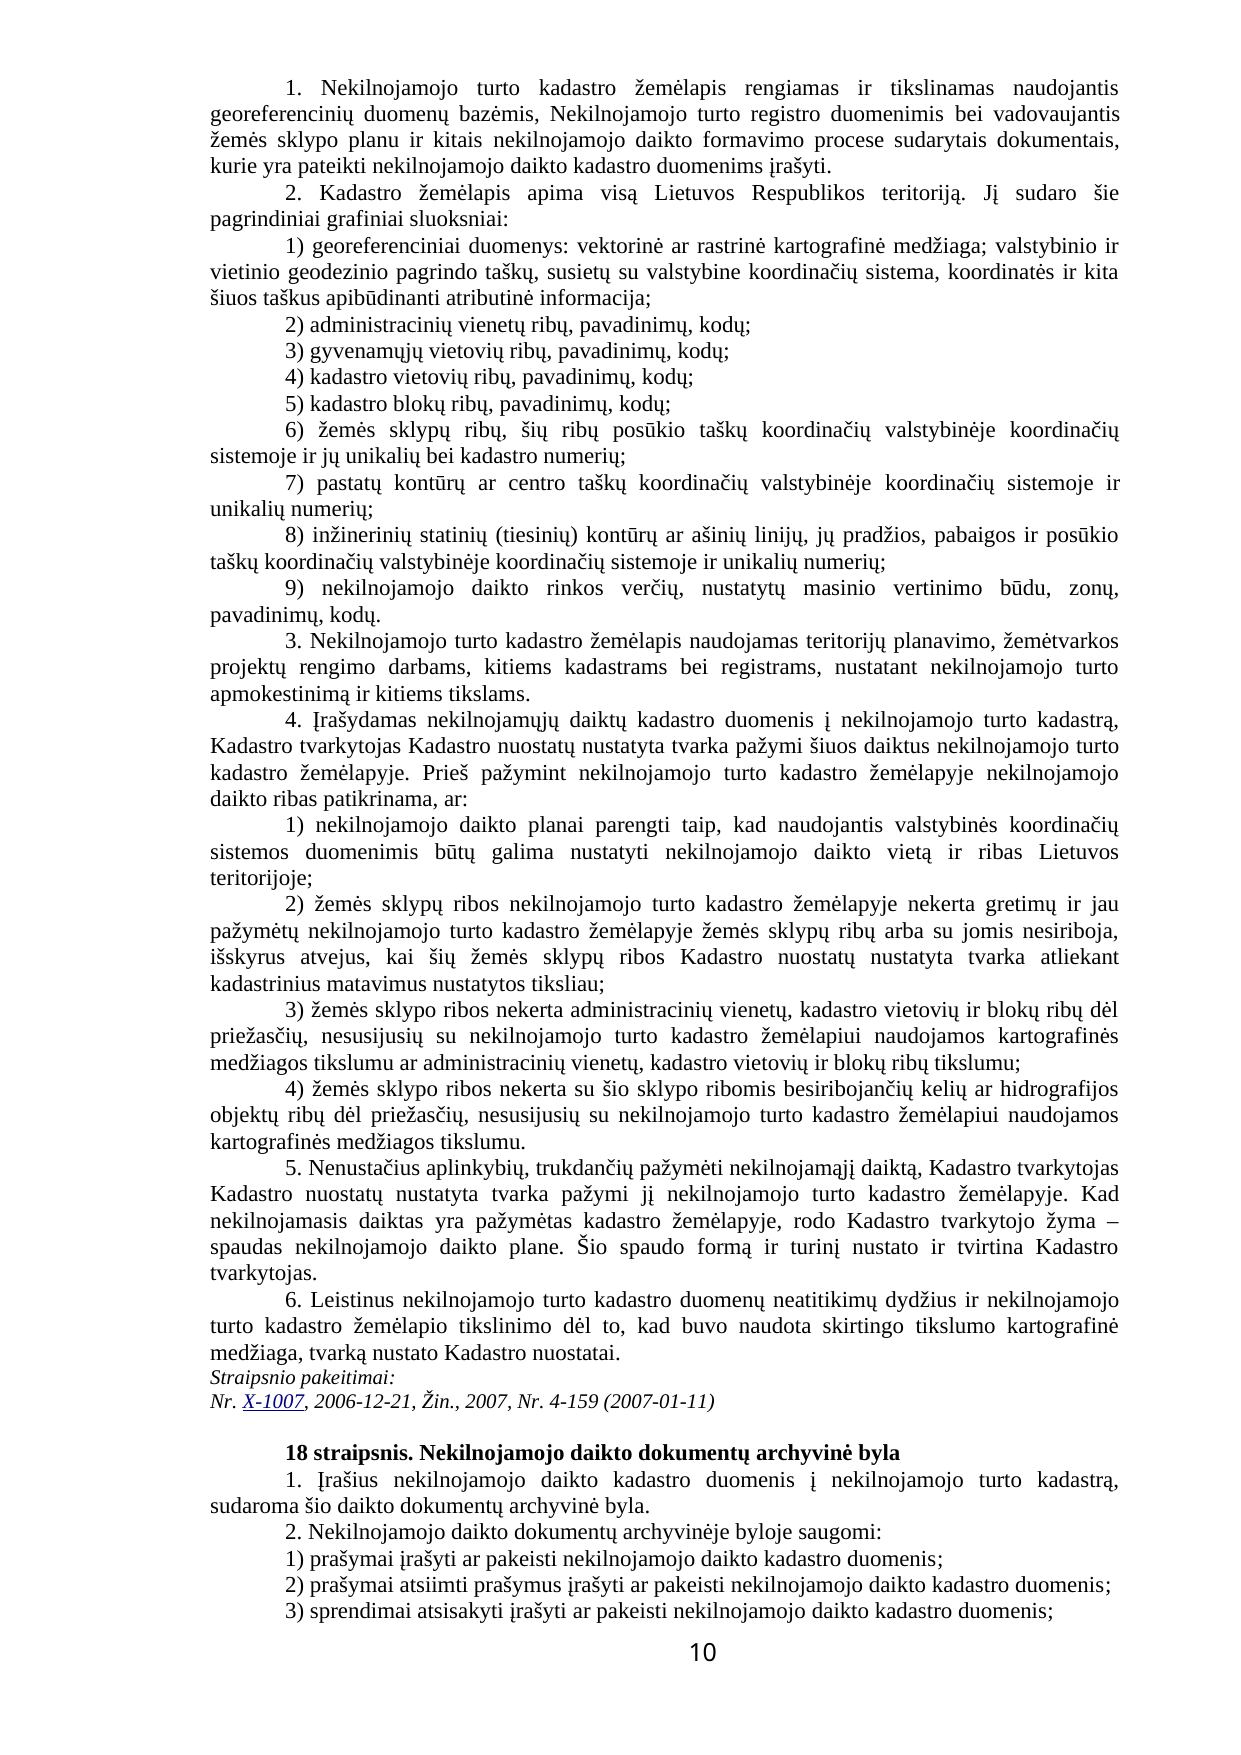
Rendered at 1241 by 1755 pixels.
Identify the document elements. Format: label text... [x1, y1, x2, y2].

text 3) sprendimai atsisakyti įrašyti ar pakeisti nekilnojamojo daikto kadastro duomenis; [210, 1597, 1120, 1624]
text 3) žemės sklypo ribos nekerta administracinių vienetų, kadastro vietovių ir blokų ribų dėl priežasčių, nesusijusių su nekilnojamojo turto kadastro žemėlapiui naudojamos kartografinės medžiagos tikslumu ar administracinių vienetų, kadastro vietovių ir blokų ribų tikslumu; [210, 996, 1120, 1075]
text Straipsnio pakeitimai: [210, 1365, 1120, 1389]
text 2. Nekilnojamojo daikto dokumentų archyvinėje byloje saugomi: [210, 1518, 1120, 1545]
text Nr. X-1007, 2006-12-21, Žin., 2007, Nr. 4-159 (2007-01-11) [210, 1389, 1120, 1413]
text 1) georeferenciniai duomenys: vektorinė ar rastrinė kartografinė medžiaga; valstybinio ir vietinio geodezinio pagrindo taškų, susietų su valstybine koordinačių sistema, koordinatės ir kita šiuos taškus apibūdinanti atributinė informacija; [210, 232, 1120, 311]
text 4) žemės sklypo ribos nekerta su šio sklypo ribomis besiribojančių kelių ar hidrografijos objektų ribų dėl priežasčių, nesusijusių su nekilnojamojo turto kadastro žemėlapiui naudojamos kartografinės medžiagos tikslumu. [210, 1075, 1120, 1154]
text 18 straipsnis. Nekilnojamojo daikto dokumentų archyvinė byla [210, 1439, 1120, 1466]
text 3) gyvenamųjų vietovių ribų, pavadinimų, kodų; [210, 337, 1120, 363]
text 4. Įrašydamas nekilnojamųjų daiktų kadastro duomenis į nekilnojamojo turto kadastrą, Kadastro tvarkytojas Kadastro nuostatų nustatyta tvarka pažymi šiuos daiktus nekilnojamojo turto kadastro žemėlapyje. Prieš pažymint nekilnojamojo turto kadastro žemėlapyje nekilnojamojo daikto ribas patikrinama, ar: [210, 706, 1120, 811]
text 2) administracinių vienetų ribų, pavadinimų, kodų; [210, 311, 1120, 337]
text 5. Nenustačius aplinkybių, trukdančių pažymėti nekilnojamąjį daiktą, Kadastro tvarkytojas Kadastro nuostatų nustatyta tvarka pažymi jį nekilnojamojo turto kadastro žemėlapyje. Kad nekilnojamasis daiktas yra pažymėtas kadastro žemėlapyje, rodo Kadastro tvarkytojo žyma – spaudas nekilnojamojo daikto plane. Šio spaudo formą ir turinį nustato ir tvirtina Kadastro tvarkytojas. [210, 1154, 1120, 1286]
text 6. Leistinus nekilnojamojo turto kadastro duomenų neatitikimų dydžius ir nekilnojamojo turto kadastro žemėlapio tikslinimo dėl to, kad buvo naudota skirtingo tikslumo kartografinė medžiaga, tvarką nustato Kadastro nuostatai. [210, 1286, 1120, 1365]
text 9) nekilnojamojo daikto rinkos verčių, nustatytų masinio vertinimo būdu, zonų, pavadinimų, kodų. [210, 574, 1120, 627]
text 1. Nekilnojamojo turto kadastro žemėlapis rengiamas ir tikslinamas naudojantis georeferencinių duomenų bazėmis, Nekilnojamojo turto registro duomenimis bei vadovaujantis žemės sklypo planu ir kitais nekilnojamojo daikto formavimo procese sudarytais dokumentais, kurie yra pateikti nekilnojamojo daikto kadastro duomenims įrašyti. [210, 73, 1120, 179]
text 4) kadastro vietovių ribų, pavadinimų, kodų; [210, 363, 1120, 390]
text 6) žemės sklypų ribų, šių ribų posūkio taškų koordinačių valstybinėje koordinačių sistemoje ir jų unikalių bei kadastro numerių; [210, 416, 1120, 469]
text 8) inžinerinių statinių (tiesinių) kontūrų ar ašinių linijų, jų pradžios, pabaigos ir posūkio taškų koordinačių valstybinėje koordinačių sistemoje ir unikalių numerių; [210, 522, 1120, 574]
text 3. Nekilnojamojo turto kadastro žemėlapis naudojamas teritorijų planavimo, žemėtvarkos projektų rengimo darbams, kitiems kadastrams bei registrams, nustatant nekilnojamojo turto apmokestinimą ir kitiems tikslams. [210, 627, 1120, 706]
text 1) prašymai įrašyti ar pakeisti nekilnojamojo daikto kadastro duomenis; [210, 1545, 1120, 1571]
text 7) pastatų kontūrų ar centro taškų koordinačių valstybinėje koordinačių sistemoje ir unikalių numerių; [210, 469, 1120, 522]
text 2) žemės sklypų ribos nekilnojamojo turto kadastro žemėlapyje nekerta gretimų ir jau pažymėtų nekilnojamojo turto kadastro žemėlapyje žemės sklypų ribų arba su jomis nesiriboja, išskyrus atvejus, kai šių žemės sklypų ribos Kadastro nuostatų nustatyta tvarka atliekant kadastrinius matavimus nustatytos tiksliau; [210, 891, 1120, 996]
text 2. Kadastro žemėlapis apima visą Lietuvos Respublikos teritoriją. Jį sudaro šie pagrindiniai grafiniai sluoksniai: [210, 179, 1120, 232]
text 1) nekilnojamojo daikto planai parengti taip, kad naudojantis valstybinės koordinačių sistemos duomenimis būtų galima nustatyti nekilnojamojo daikto vietą ir ribas Lietuvos teritorijoje; [210, 811, 1120, 891]
text 2) prašymai atsiimti prašymus įrašyti ar pakeisti nekilnojamojo daikto kadastro duomenis; [210, 1571, 1120, 1597]
text 1. Įrašius nekilnojamojo daikto kadastro duomenis į nekilnojamojo turto kadastrą, sudaroma šio daikto dokumentų archyvinė byla. [210, 1466, 1120, 1518]
text 5) kadastro blokų ribų, pavadinimų, kodų; [210, 390, 1120, 416]
